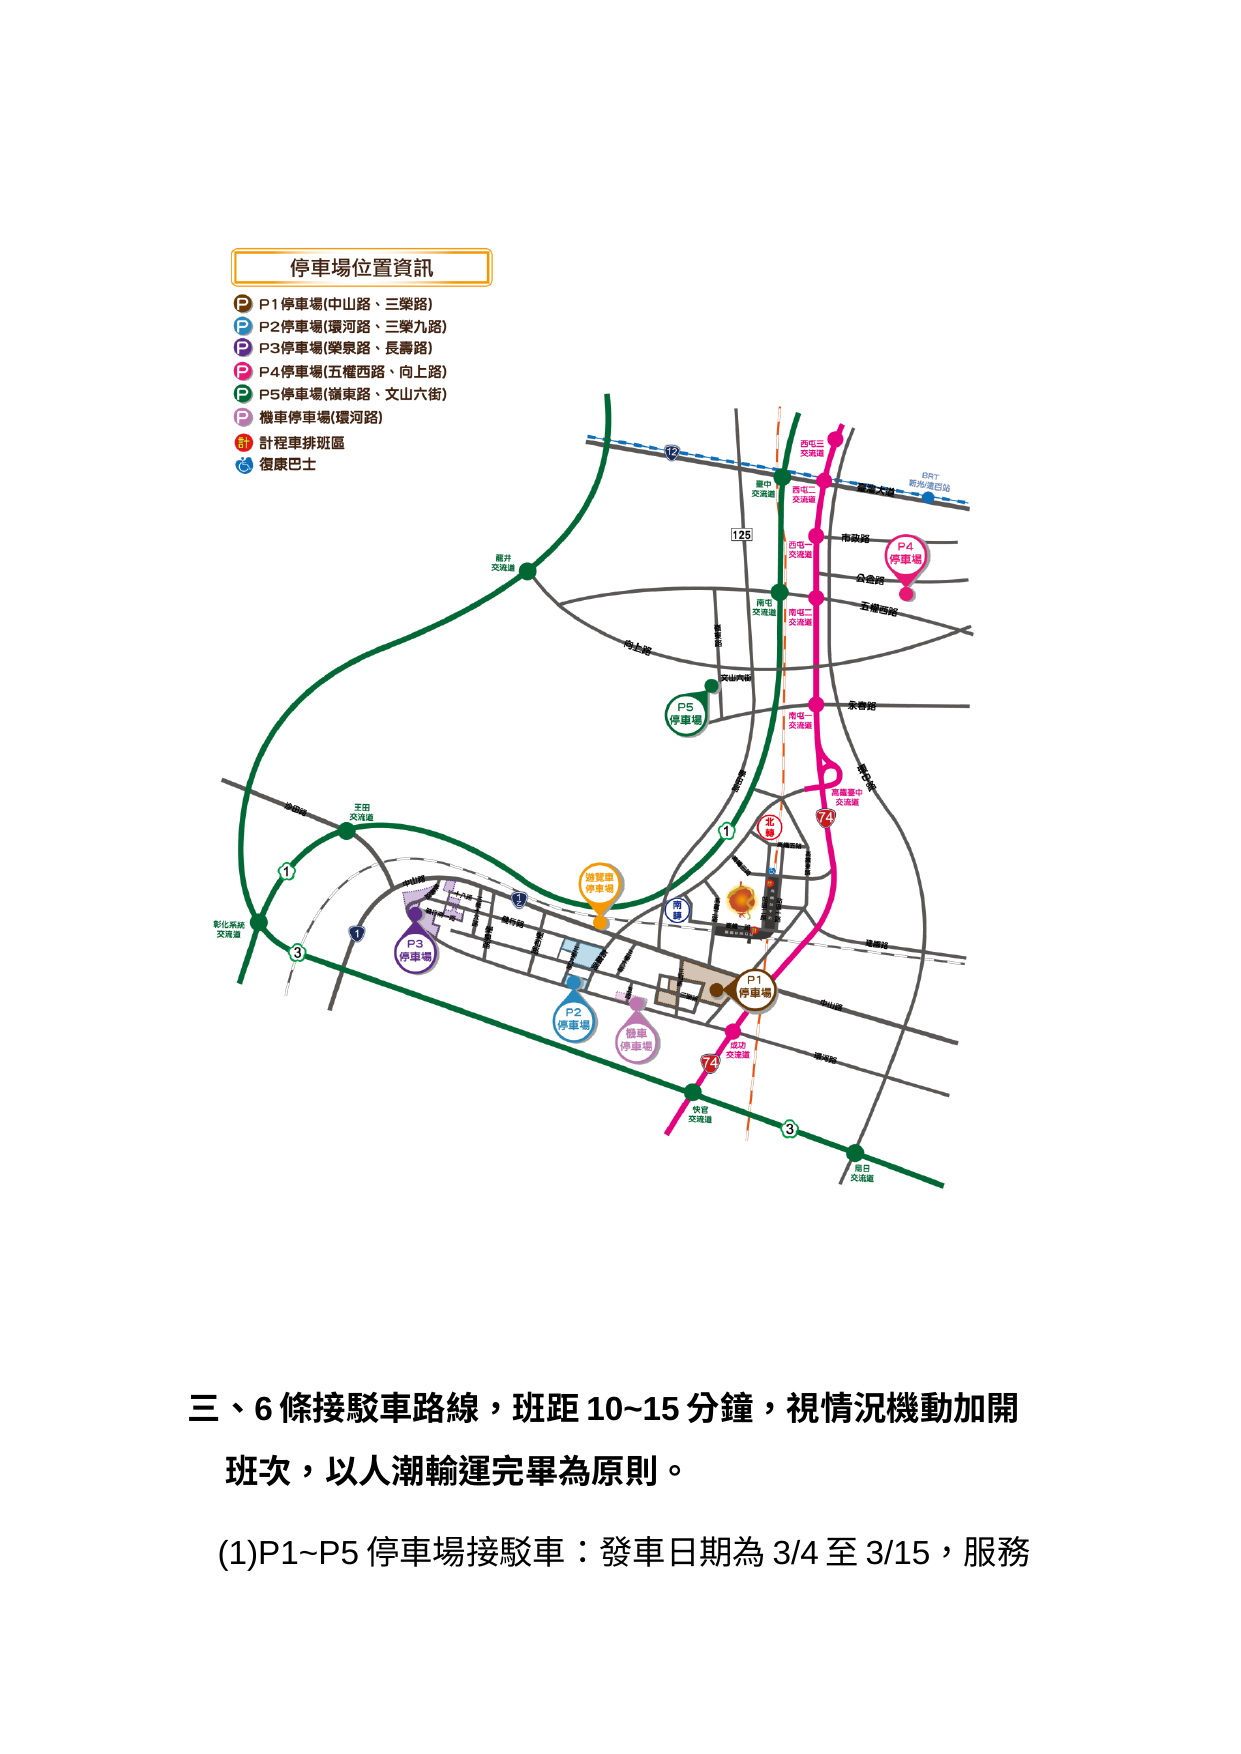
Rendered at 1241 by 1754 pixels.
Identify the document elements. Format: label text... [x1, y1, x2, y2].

text 三、6條接駁車路線，班距10~15分鐘，視情況機動加開班次，以人潮輸運完畢為原則。 [187, 1364, 1053, 1489]
text (1)P1~P5停車場接駁車：發車日期為3/4至3/15，服務 [217, 1508, 1053, 1571]
